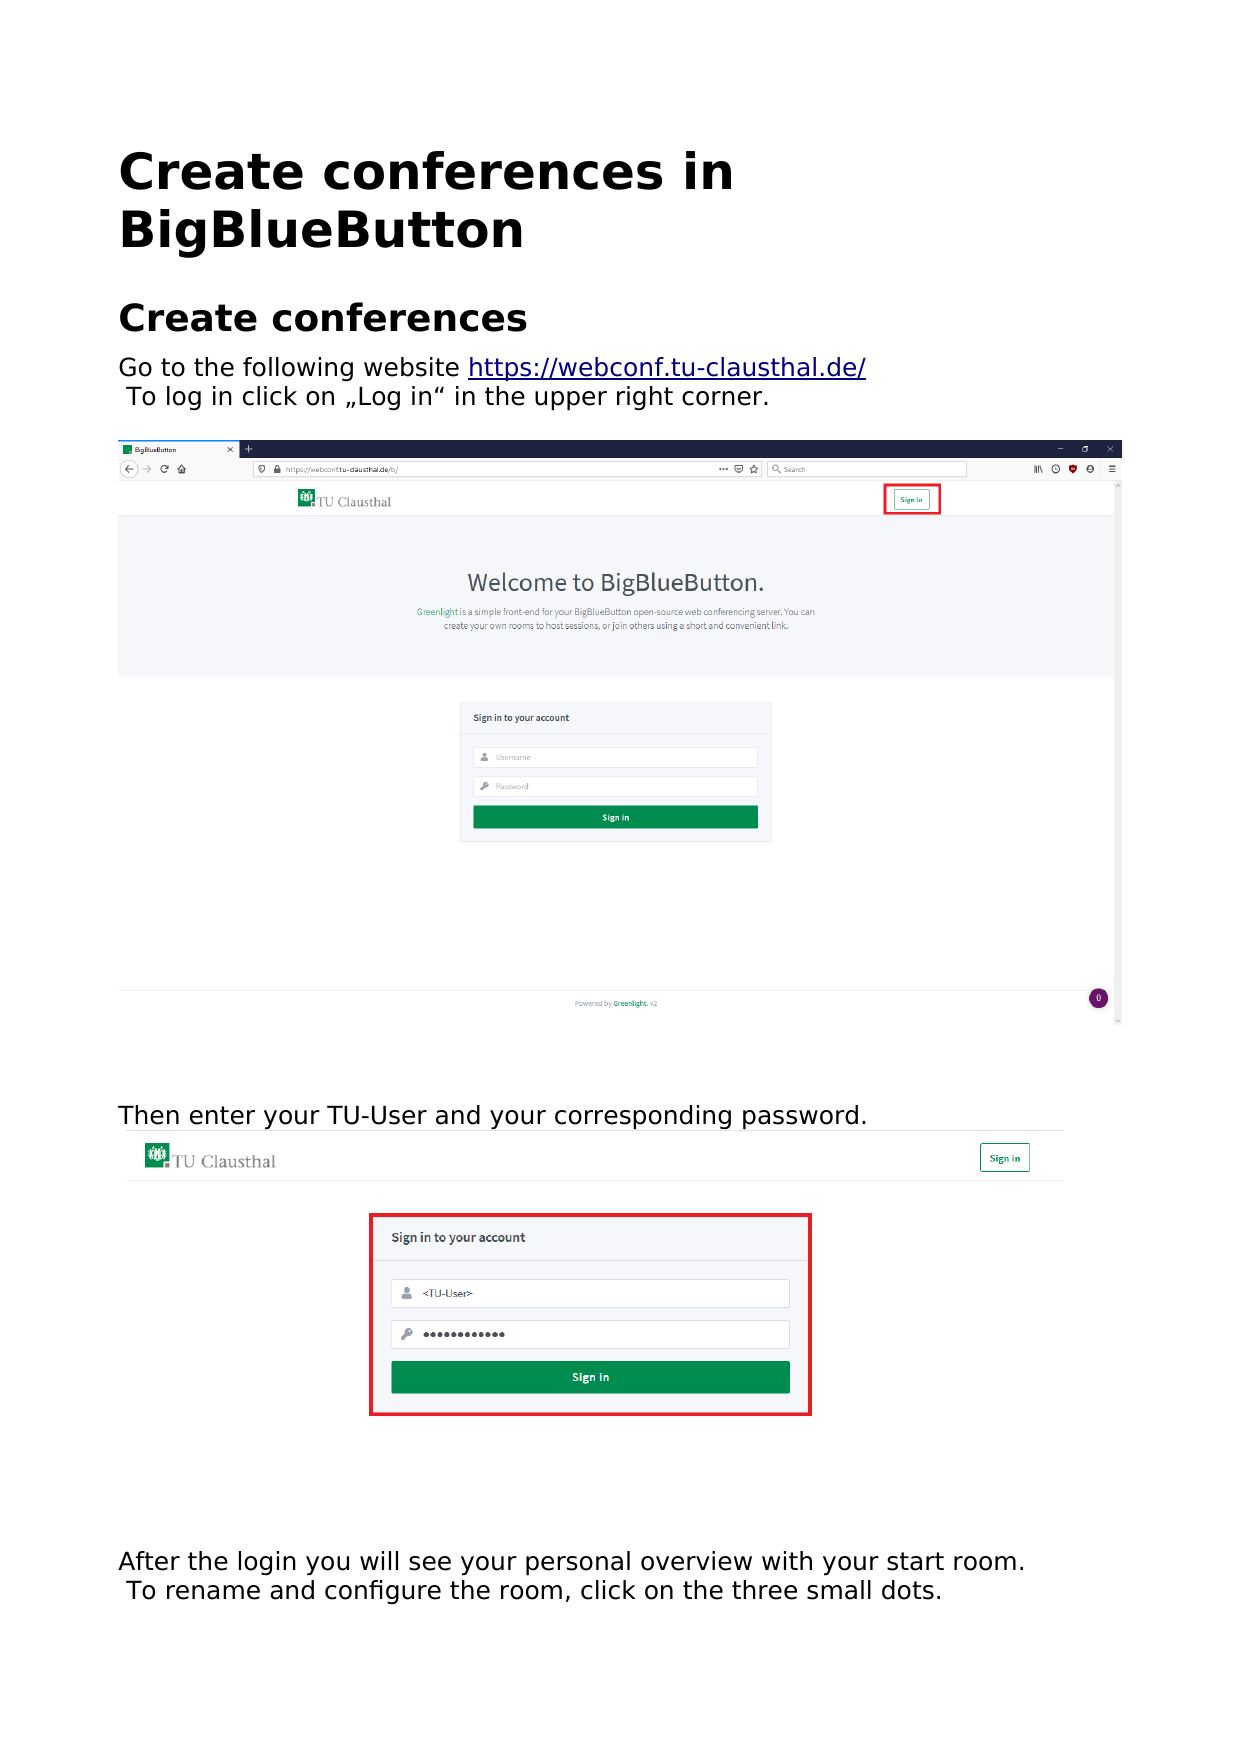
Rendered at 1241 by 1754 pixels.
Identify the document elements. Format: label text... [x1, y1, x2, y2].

text [118, 1025, 1122, 1088]
picture [118, 440, 1123, 1025]
subtitle Create conferences in BigBlueButton [118, 143, 1122, 259]
text Then enter your TU-User and your corresponding password. [118, 1101, 1122, 1535]
text After the login you will see your personal overview with your start room. To rename and configure the room, click on the three small dots. [118, 1547, 1122, 1606]
subtitle Create conferences [118, 297, 1122, 341]
picture [126, 1130, 1064, 1500]
text Go to the following website https://webconf.tu-clausthal.de/ To log in click on „Log in“ in the upper right corner. [118, 353, 1122, 440]
